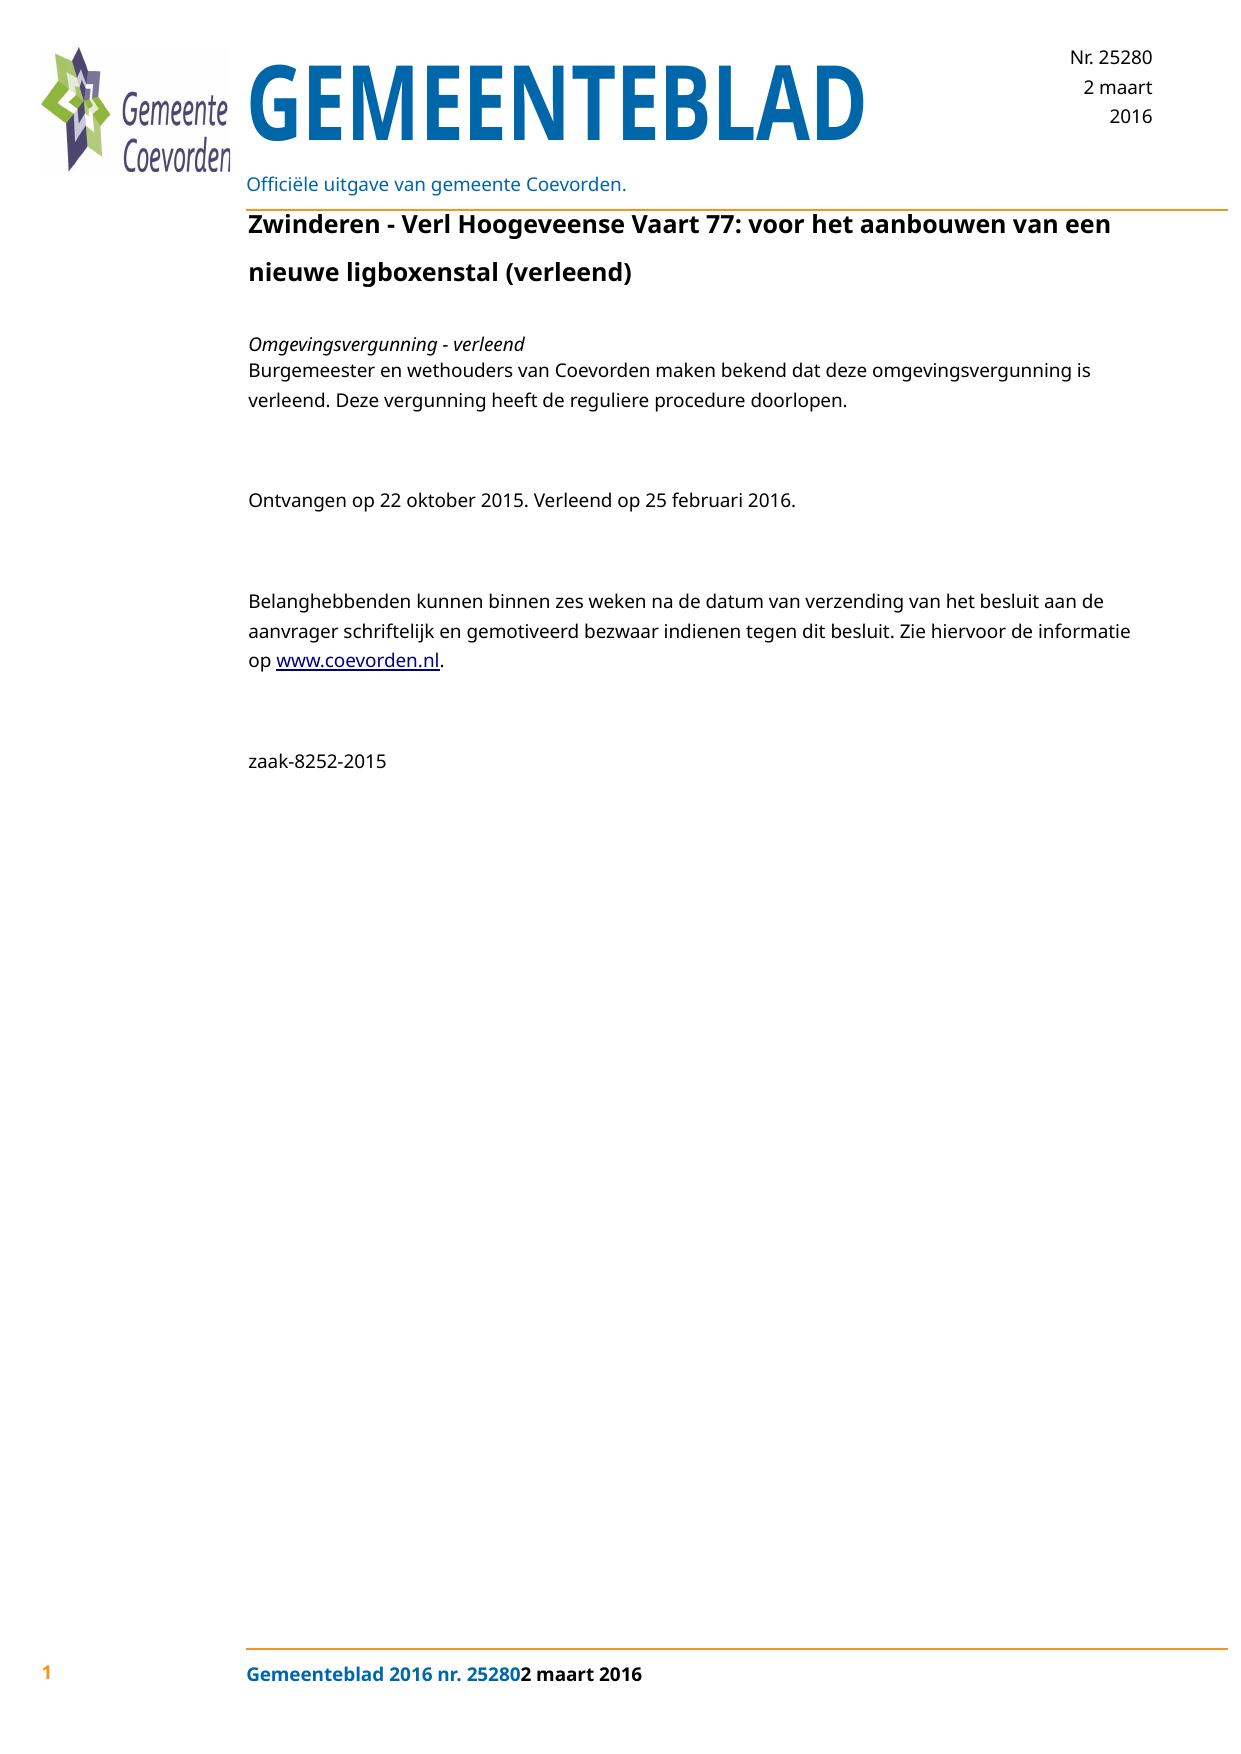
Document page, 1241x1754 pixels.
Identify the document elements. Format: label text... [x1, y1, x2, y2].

text Omgevingsvergunning - verleend [248, 331, 1152, 357]
text Ontvangen op 22 oktober 2015. Verleend op 25 februari 2016. [248, 488, 1152, 513]
text Belanghebbenden kunnen binnen zes weken na de datum van verzending van het besluit aan de aanvrager schriftelijk en gemotiveerd bezwaar indienen tegen dit besluit. Zie hiervoor de informatie op www.coevorden.nl. [248, 588, 1152, 673]
text Zwinderen - Verl Hoogeveense Vaart 77: voor het aanbouwen van een nieuwe ligboxenstal (verleend) [248, 211, 1152, 288]
text Burgemeester en wethouders van Coevorden maken bekend dat deze omgevingsvergunning is verleend. Deze vergunning heeft de reguliere procedure doorlopen. [248, 357, 1152, 412]
text zaak-8252-2015 [248, 748, 1152, 774]
picture [41, 47, 231, 172]
